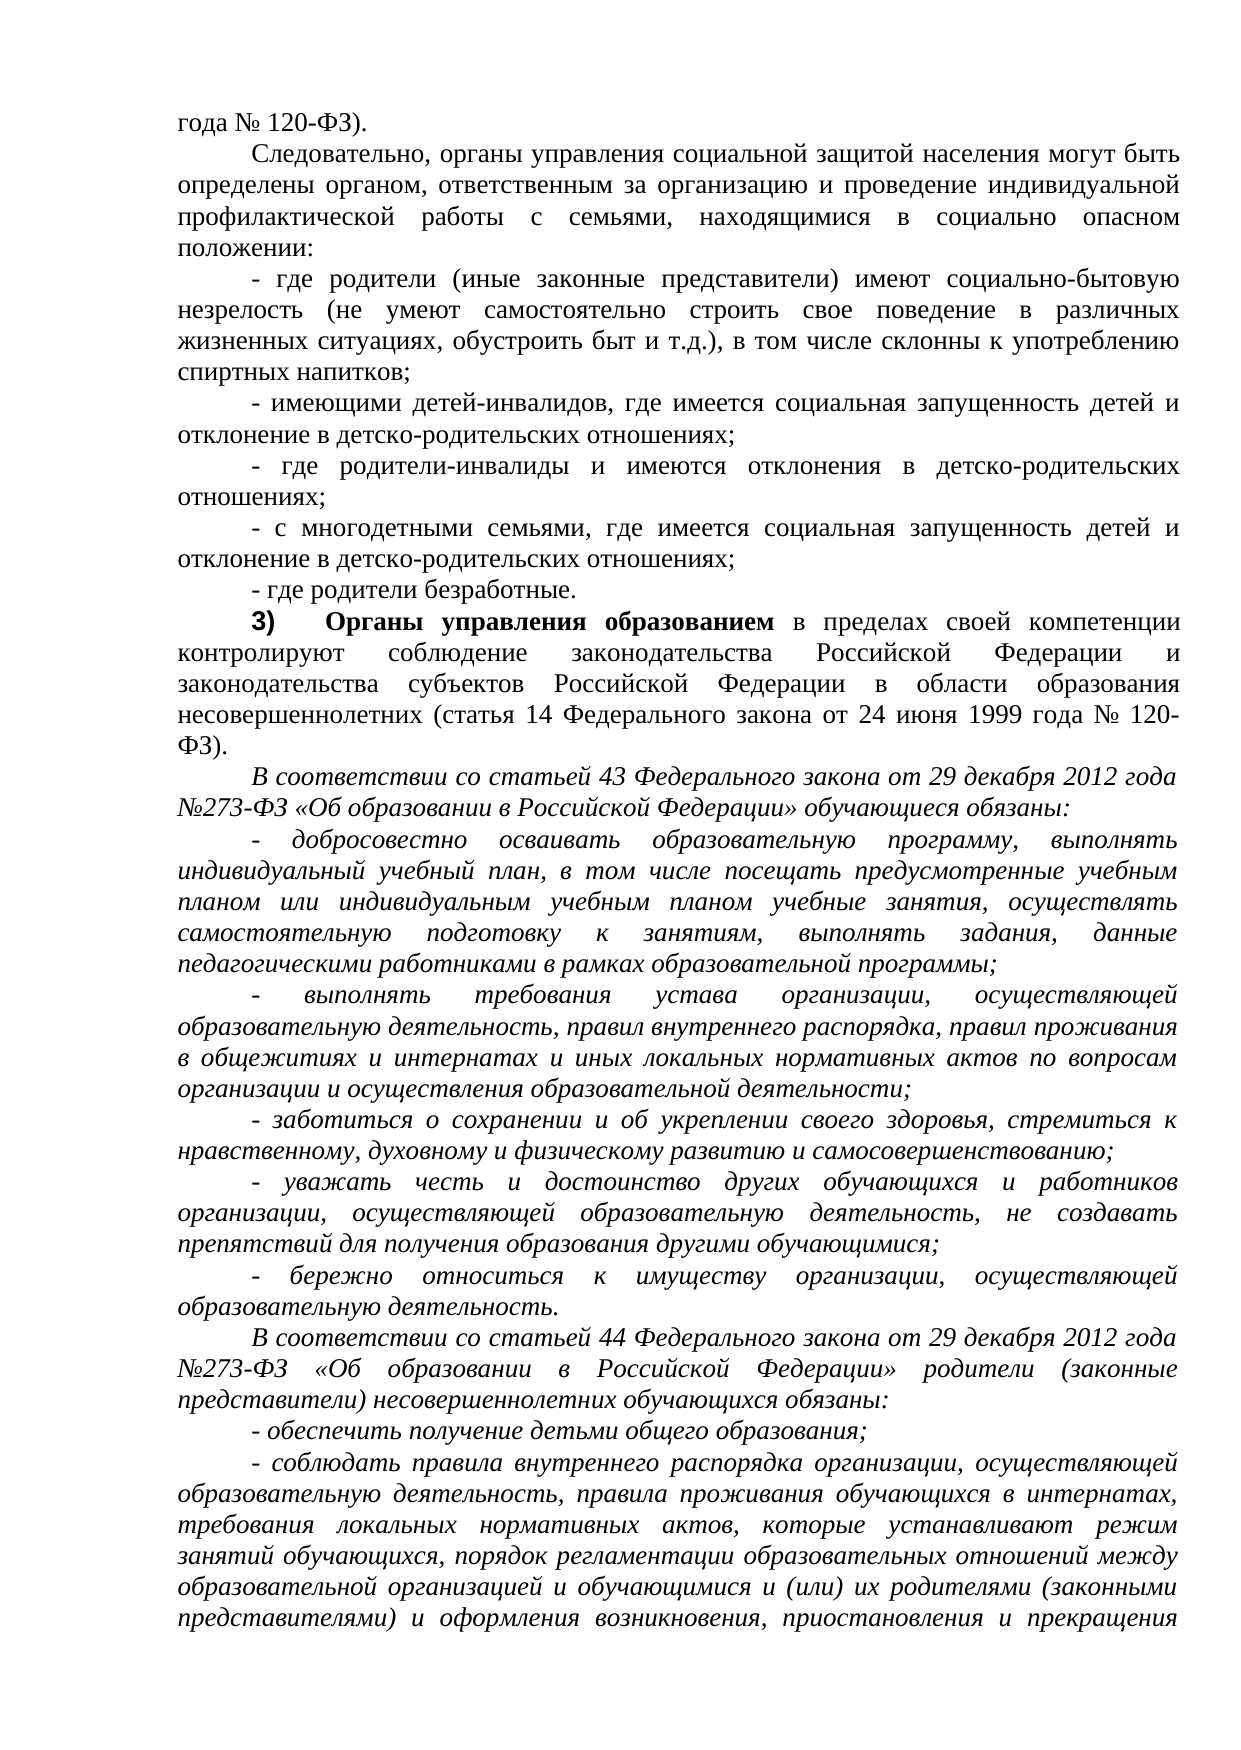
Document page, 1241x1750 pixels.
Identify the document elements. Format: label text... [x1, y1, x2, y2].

text - уважать честь и достоинство других обучающихся и работников организации, осуществляющей образовательную деятельность, не создавать препятствий для получения образования другими обучающимися; [177, 1165, 1181, 1259]
list Следовательно, органы управления социальной защитой населения могут быть определены органом, ответственным за организацию и проведение индивидуальной профилактической работы с семьями, находящимися в социально опасном положении: [177, 137, 1181, 262]
text - выполнять требования устава организации, осуществляющей образовательную деятельность, правил внутреннего распорядка, правил проживания в общежитиях и интернатах и иных локальных нормативных актов по вопросам организации и осуществления образовательной деятельности; [177, 978, 1181, 1103]
list - где родители-инвалиды и имеются отклонения в детско-родительских отношениях; [177, 449, 1181, 511]
list - имеющими детей-инвалидов, где имеется социальная запущенность детей и отклонение в детско-родительских отношениях; [177, 387, 1181, 449]
text В соответствии со статьей 44 Федерального закона от 29 декабря 2012 года №273-ФЗ «Об образовании в Российской Федерации» родители (законные представители) несовершеннолетних обучающихся обязаны: [177, 1321, 1181, 1414]
text - соблюдать правила внутреннего распорядка организации, осуществляющей образовательную деятельность, правила проживания обучающихся в интернатах, требования локальных нормативных актов, которые устанавливают режим занятий обучающихся, порядок регламентации образовательных отношений между образовательной организацией и обучающимися и (или) их родителями (законными представителями) и оформления возникновения, приостановления и прекращения [177, 1446, 1181, 1632]
list - где родители (иные законные представители) имеют социально-бытовую незрелость (не умеют самостоятельно строить свое поведение в различных жизненных ситуациях, обустроить быт и т.д.), в том числе склонны к употреблению спиртных напитков; [177, 262, 1181, 387]
list года № 120-ФЗ). [177, 106, 1181, 137]
list Органы управления образованием в пределах своей компетенции контролируют соблюдение законодательства Российской Федерации и законодательства субъектов Российской Федерации в области образования несовершеннолетних (статья 14 Федерального закона от 24 июня 1999 года № 120-ФЗ). [177, 604, 1181, 760]
text - бережно относиться к имуществу организации, осуществляющей образовательную деятельность. [177, 1259, 1181, 1321]
text - добросовестно осваивать образовательную программу, выполнять индивидуальный учебный план, в том числе посещать предусмотренные учебным планом или индивидуальным учебным планом учебные занятия, осуществлять самостоятельную подготовку к занятиям, выполнять задания, данные педагогическими работниками в рамках образовательной программы; [177, 823, 1181, 978]
text В соответствии со статьей 43 Федерального закона от 29 декабря 2012 года №273-ФЗ «Об образовании в Российской Федерации» обучающиеся обязаны: [177, 760, 1181, 823]
list - где родители безработные. [177, 573, 1181, 604]
text - обеспечить получение детьми общего образования; [177, 1414, 1181, 1446]
text - заботиться о сохранении и об укреплении своего здоровья, стремиться к нравственному, духовному и физическому развитию и самосовершенствованию; [177, 1103, 1181, 1165]
list - с многодетными семьями, где имеется социальная запущенность детей и отклонение в детско-родительских отношениях; [177, 511, 1181, 573]
